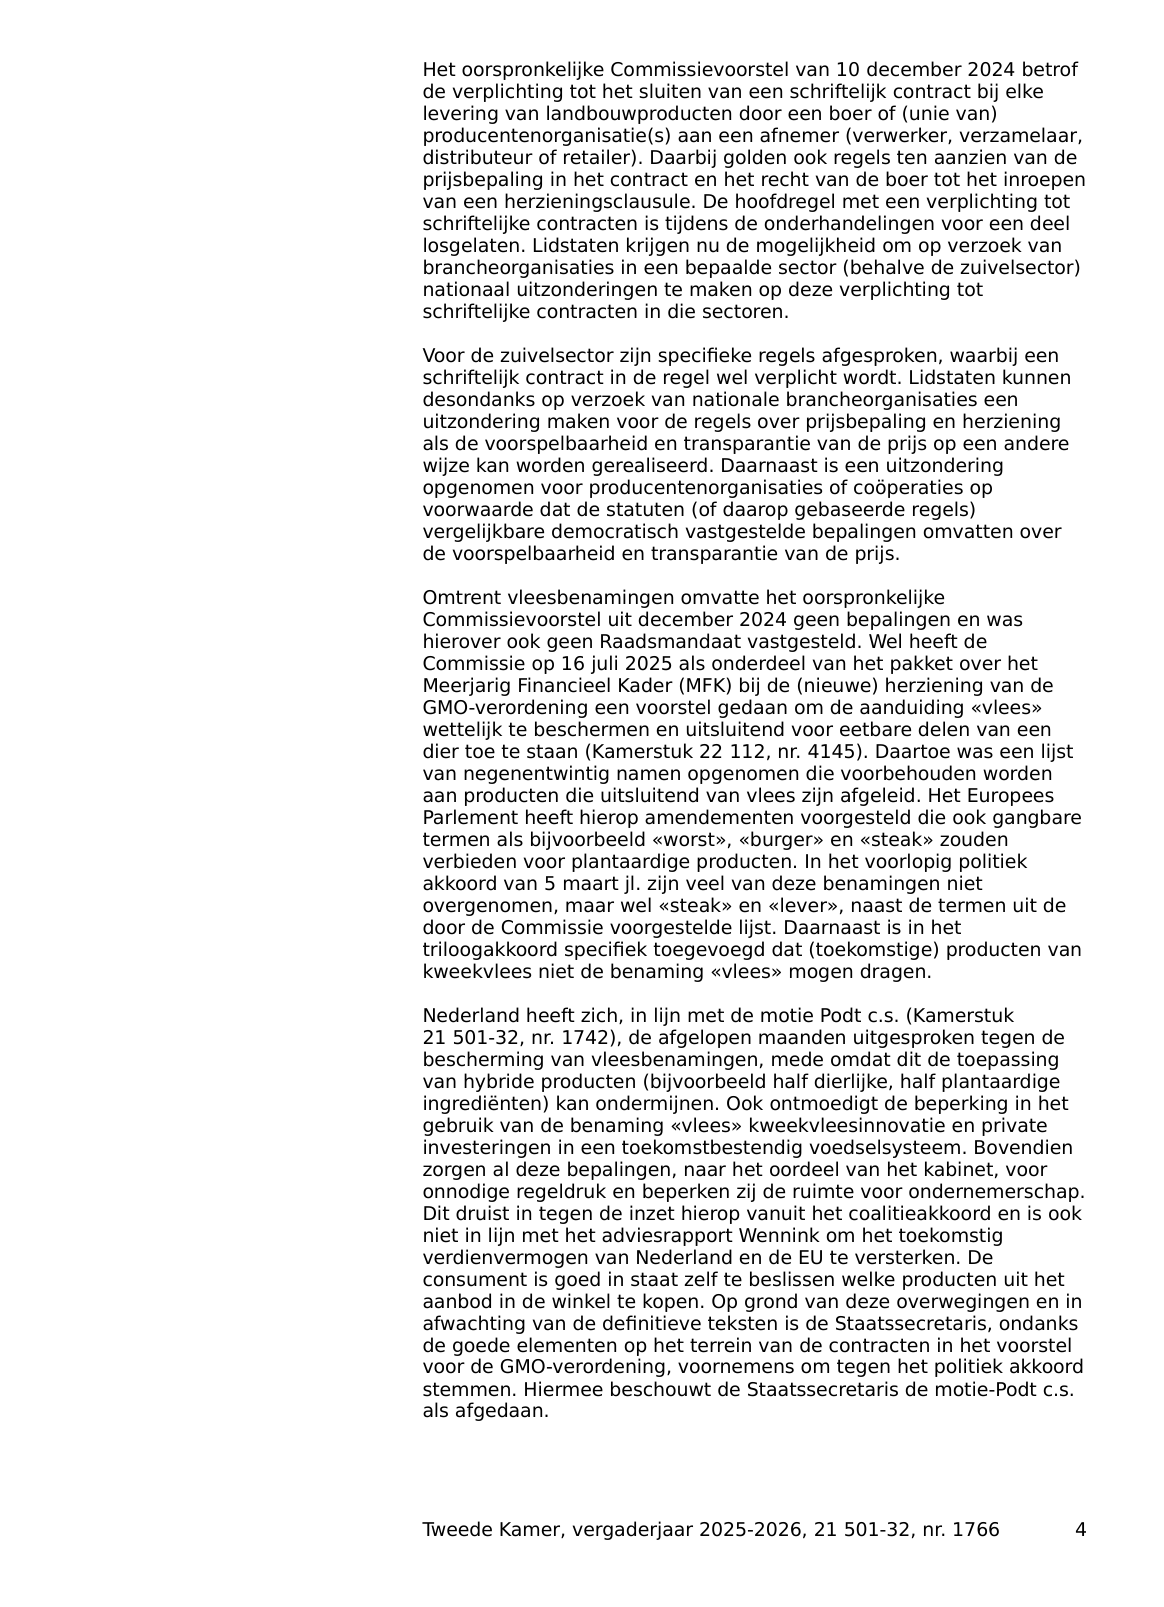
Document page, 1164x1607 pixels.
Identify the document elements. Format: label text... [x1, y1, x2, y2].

text Het oorspronkelijke Commissievoorstel van 10 december 2024 betrof de verplichting tot het sluiten van een schriftelijk contract bij elke levering van landbouwproducten door een boer of (unie van) producentenorganisatie(s) aan een afnemer (verwerker, verzamelaar, distributeur of retailer). Daarbij golden ook regels ten aanzien van de prijsbepaling in het contract en het recht van de boer tot het inroepen van een herzieningsclausule. De hoofdregel met een verplichting tot schriftelijke contracten is tijdens de onderhandelingen voor een deel losgelaten. Lidstaten krijgen nu de mogelijkheid om op verzoek van brancheorganisaties in een bepaalde sector (behalve de zuivelsector) nationaal uitzonderingen te maken op deze verplichting tot schriftelijke contracten in die sectoren. [422, 59, 1087, 323]
text Voor de zuivelsector zijn specifieke regels afgesproken, waarbij een schriftelijk contract in de regel wel verplicht wordt. Lidstaten kunnen desondanks op verzoek van nationale brancheorganisaties een uitzondering maken voor de regels over prijsbepaling en herziening als de voorspelbaarheid en transparantie van de prijs op een andere wijze kan worden gerealiseerd. Daarnaast is een uitzondering opgenomen voor producentenorganisaties of coöperaties op voorwaarde dat de statuten (of daarop gebaseerde regels) vergelijkbare democratisch vastgestelde bepalingen omvatten over de voorspelbaarheid en transparantie van de prijs. [422, 345, 1087, 565]
text Nederland heeft zich, in lijn met de motie Podt c.s. (Kamerstuk 21 501-32, nr. 1742), de afgelopen maanden uitgesproken tegen de bescherming van vleesbenamingen, mede omdat dit de toepassing van hybride producten (bijvoorbeeld half dierlijke, half plantaardige ingrediënten) kan ondermijnen. Ook ontmoedigt de beperking in het gebruik van de benaming «vlees» kweekvleesinnovatie en private investeringen in een toekomstbestendig voedselsysteem. Bovendien zorgen al deze bepalingen, naar het oordeel van het kabinet, voor onnodige regeldruk en beperken zij de ruimte voor ondernemerschap. Dit druist in tegen de inzet hierop vanuit het coalitieakkoord en is ook niet in lijn met het adviesrapport Wennink om het toekomstig verdienvermogen van Nederland en de EU te versterken. De consument is goed in staat zelf te beslissen welke producten uit het aanbod in de winkel te kopen. Op grond van deze overwegingen en in afwachting van de definitieve teksten is de Staatssecretaris, ondanks de goede elementen op het terrein van de contracten in het voorstel voor de GMO-verordening, voornemens om tegen het politiek akkoord stemmen. Hiermee beschouwt de Staatssecretaris de motie-Podt c.s. als afgedaan. [422, 1005, 1087, 1422]
text Omtrent vleesbenamingen omvatte het oorspronkelijke Commissievoorstel uit december 2024 geen bepalingen en was hierover ook geen Raadsmandaat vastgesteld. Wel heeft de Commissie op 16 juli 2025 als onderdeel van het pakket over het Meerjarig Financieel Kader (MFK) bij de (nieuwe) herziening van de GMO-verordening een voorstel gedaan om de aanduiding «vlees» wettelijk te beschermen en uitsluitend voor eetbare delen van een dier toe te staan (Kamerstuk 22 112, nr. 4145). Daartoe was een lijst van negenentwintig namen opgenomen die voorbehouden worden aan producten die uitsluitend van vlees zijn afgeleid. Het Europees Parlement heeft hierop amendementen voorgesteld die ook gangbare termen als bijvoorbeeld «worst», «burger» en «steak» zouden verbieden voor plantaardige producten. In het voorlopig politiek akkoord van 5 maart jl. zijn veel van deze benamingen niet overgenomen, maar wel «steak» en «lever», naast de termen uit de door de Commissie voorgestelde lijst. Daarnaast is in het triloogakkoord specifiek toegevoegd dat (toekomstige) producten van kweekvlees niet de benaming «vlees» mogen dragen. [422, 587, 1087, 983]
